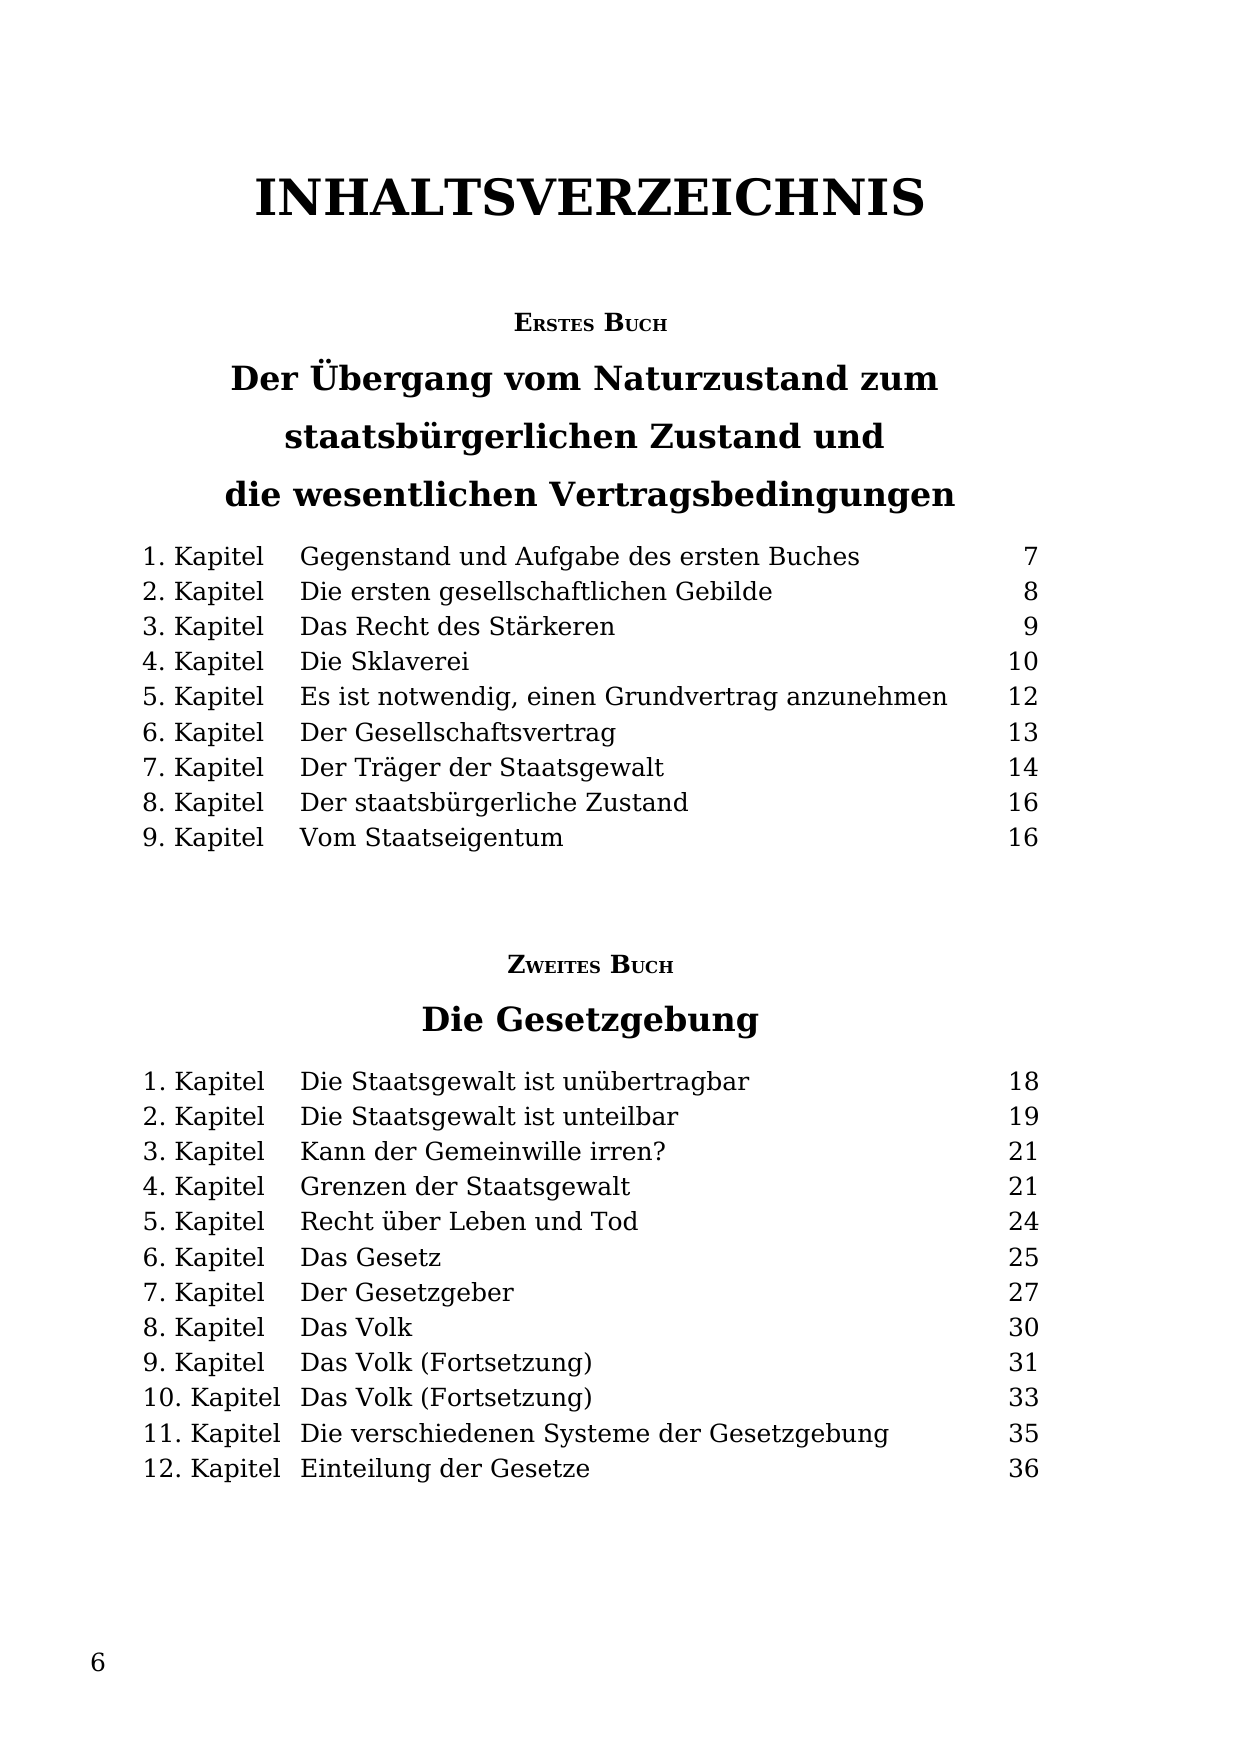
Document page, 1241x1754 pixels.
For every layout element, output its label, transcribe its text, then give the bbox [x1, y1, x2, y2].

text Zweites Buch [90, 921, 1091, 979]
table_cell Einteilung der Gesetze [297, 1451, 964, 1486]
table_cell Die ersten gesellschaftlichen Gebilde [297, 574, 964, 609]
table_cell 16 [964, 820, 1042, 856]
table_cell 14 [964, 750, 1042, 785]
table_header 7 [964, 539, 1042, 574]
table_cell 8 [964, 574, 1042, 609]
table_cell 31 [965, 1345, 1042, 1381]
text Die Gesetzgebung [90, 979, 1091, 1039]
table_cell 21 [965, 1169, 1042, 1204]
table_cell Das Volk (Fortsetzung) [297, 1345, 964, 1381]
table_header 1. Kapitel [140, 1064, 297, 1099]
table_cell 12 [964, 680, 1042, 715]
table_cell 10. Kapitel [140, 1381, 297, 1416]
table_cell 4. Kapitel [140, 1169, 297, 1204]
table_cell 16 [964, 785, 1042, 820]
table_cell 7. Kapitel [139, 750, 297, 785]
table_cell 2. Kapitel [140, 1099, 297, 1134]
table_cell 2. Kapitel [139, 574, 297, 609]
table_cell 5. Kapitel [139, 680, 297, 715]
table_cell 25 [965, 1240, 1042, 1275]
table_cell Vom Staatseigentum [297, 820, 964, 856]
table_cell Grenzen der Staatsgewalt [297, 1169, 964, 1204]
table_cell 9 [964, 609, 1042, 644]
table_cell Kann der Gemeinwille irren? [297, 1134, 964, 1169]
table_cell Der Gesellschaftsvertrag [297, 715, 964, 750]
table_cell 6. Kapitel [139, 715, 297, 750]
table_cell 27 [965, 1275, 1042, 1310]
table_header 1. Kapitel [139, 539, 297, 574]
table_cell 6. Kapitel [140, 1240, 297, 1275]
table_header Die Staatsgewalt ist unübertragbar [297, 1064, 964, 1099]
table_cell 36 [965, 1451, 1042, 1486]
table_cell 4. Kapitel [139, 644, 297, 679]
table_cell 30 [965, 1310, 1042, 1345]
table_cell 13 [964, 715, 1042, 750]
table_cell 3. Kapitel [140, 1134, 297, 1169]
table_cell 8. Kapitel [140, 1310, 297, 1345]
table_header 18 [965, 1064, 1042, 1099]
table_cell 9. Kapitel [140, 1345, 297, 1381]
table_cell 35 [965, 1416, 1042, 1451]
table_cell Das Gesetz [297, 1240, 964, 1275]
table_cell 3. Kapitel [139, 609, 297, 644]
table_cell Der Gesetzgeber [297, 1275, 964, 1310]
text Erstes Buch [90, 279, 1091, 337]
table_cell Der staatsbürgerliche Zustand [297, 785, 964, 820]
table_cell Recht über Leben und Tod [297, 1205, 964, 1240]
table_header Gegenstand und Aufgabe des ersten Buches [297, 539, 964, 574]
text INHALTSVERZEICHNIS [90, 139, 1091, 227]
table_cell 5. Kapitel [140, 1205, 297, 1240]
table_cell 8. Kapitel [139, 785, 297, 820]
table_cell Das Recht des Stärkeren [297, 609, 964, 644]
table_cell 12. Kapitel [140, 1451, 297, 1486]
table_cell 10 [964, 644, 1042, 679]
table_cell Der Träger der Staatsgewalt [297, 750, 964, 785]
table_cell Die Sklaverei [297, 644, 964, 679]
table_cell Die verschiedenen Systeme der Gesetzgebung [297, 1416, 964, 1451]
table_cell Es ist notwendig, einen Grundvertrag anzunehmen [297, 680, 964, 715]
table_cell 24 [965, 1205, 1042, 1240]
table_cell Das Volk (Fortsetzung) [297, 1381, 964, 1416]
table_cell 11. Kapitel [140, 1416, 297, 1451]
table_cell 33 [965, 1381, 1042, 1416]
table_cell Das Volk [297, 1310, 964, 1345]
table_cell 19 [965, 1099, 1042, 1134]
table_cell Die Staatsgewalt ist unteilbar [297, 1099, 964, 1134]
text Der Übergang vom Naturzustand zum staatsbürgerlichen Zustand und die wesentlichen Vertragsbedingungen [90, 337, 1091, 514]
table_cell 7. Kapitel [140, 1275, 297, 1310]
table_cell 21 [965, 1134, 1042, 1169]
table_cell 9. Kapitel [139, 820, 297, 856]
